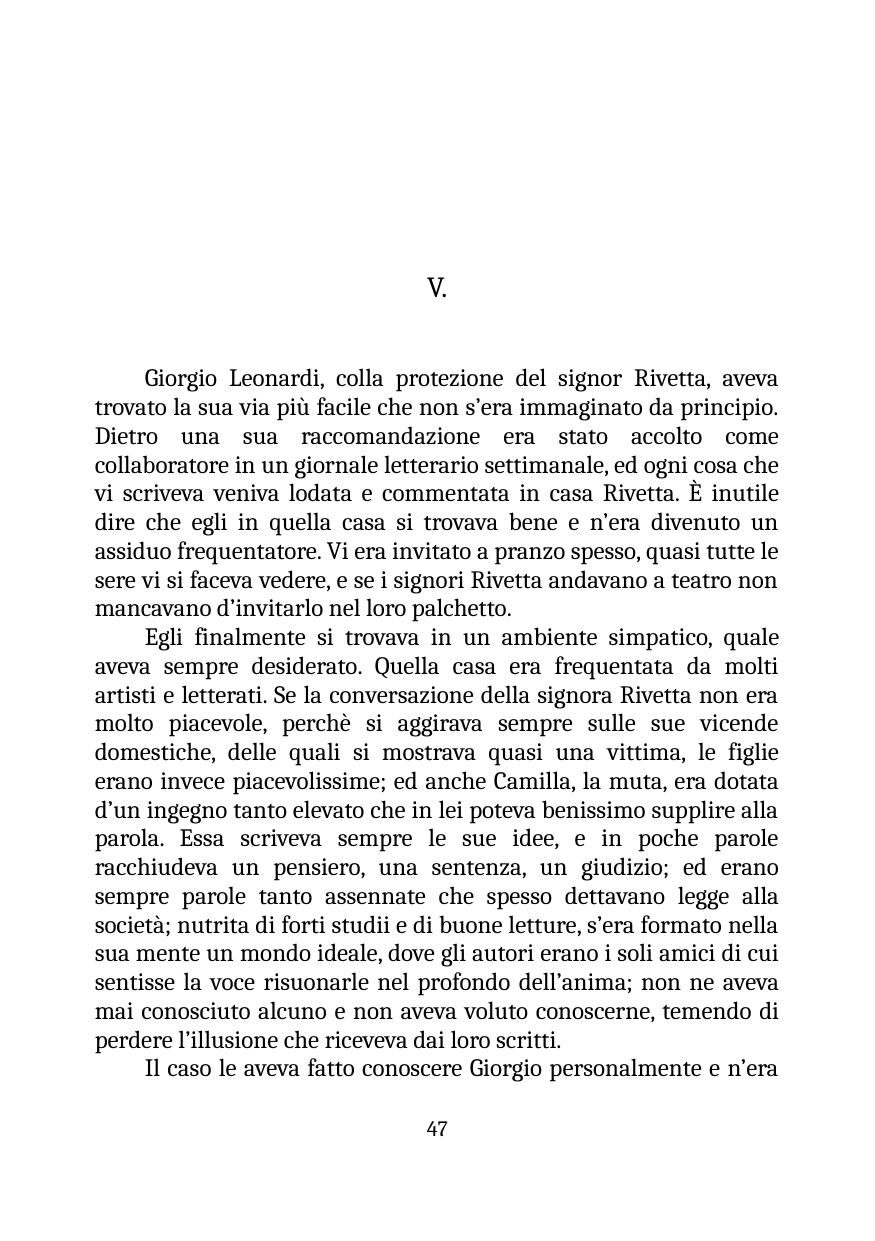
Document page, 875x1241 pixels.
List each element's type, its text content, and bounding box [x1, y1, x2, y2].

text Giorgio Leonardi, colla protezione del signor Rivetta, aveva trovato la sua via più facile che non s’era immaginato da principio. Dietro una sua raccomandazione era stato accolto come collaboratore in un giornale letterario settimanale, ed ogni cosa che vi scriveva veniva lodata e commentata in casa Rivetta. È inutile dire che egli in quella casa si trovava bene e n’era divenuto un assiduo frequentatore. Vi era invitato a pranzo spesso, quasi tutte le sere vi si faceva vedere, e se i signori Rivetta andavano a teatro non mancavano d’invitarlo nel loro palchetto. [94, 364, 779, 623]
subtitle V. [94, 272, 779, 305]
text Il caso le aveva fatto conoscere Giorgio personalmente e n’era [94, 1054, 779, 1083]
text Egli finalmente si trovava in un ambiente simpatico, quale aveva sempre desiderato. Quella casa era frequentata da molti artisti e letterati. Se la conversazione della signora Rivetta non era molto piacevole, perchè si aggirava sempre sulle sue vicende domestiche, delle quali si mostrava quasi una vittima, le figlie erano invece piacevolissime; ed anche Camilla, la muta, era dotata d’un ingegno tanto elevato che in lei poteva benissimo supplire alla parola. Essa scriveva sempre le sue idee, e in poche parole racchiudeva un pensiero, una sentenza, un giudizio; ed erano sempre parole tanto assennate che spesso dettavano legge alla società; nutrita di forti studii e di buone letture, s’era formato nella sua mente un mondo ideale, dove gli autori erano i soli amici di cui sentisse la voce risuonarle nel profondo dell’anima; non ne aveva mai conosciuto alcuno e non aveva voluto conoscerne, temendo di perdere l’illusione che riceveva dai loro scritti. [94, 623, 779, 1054]
